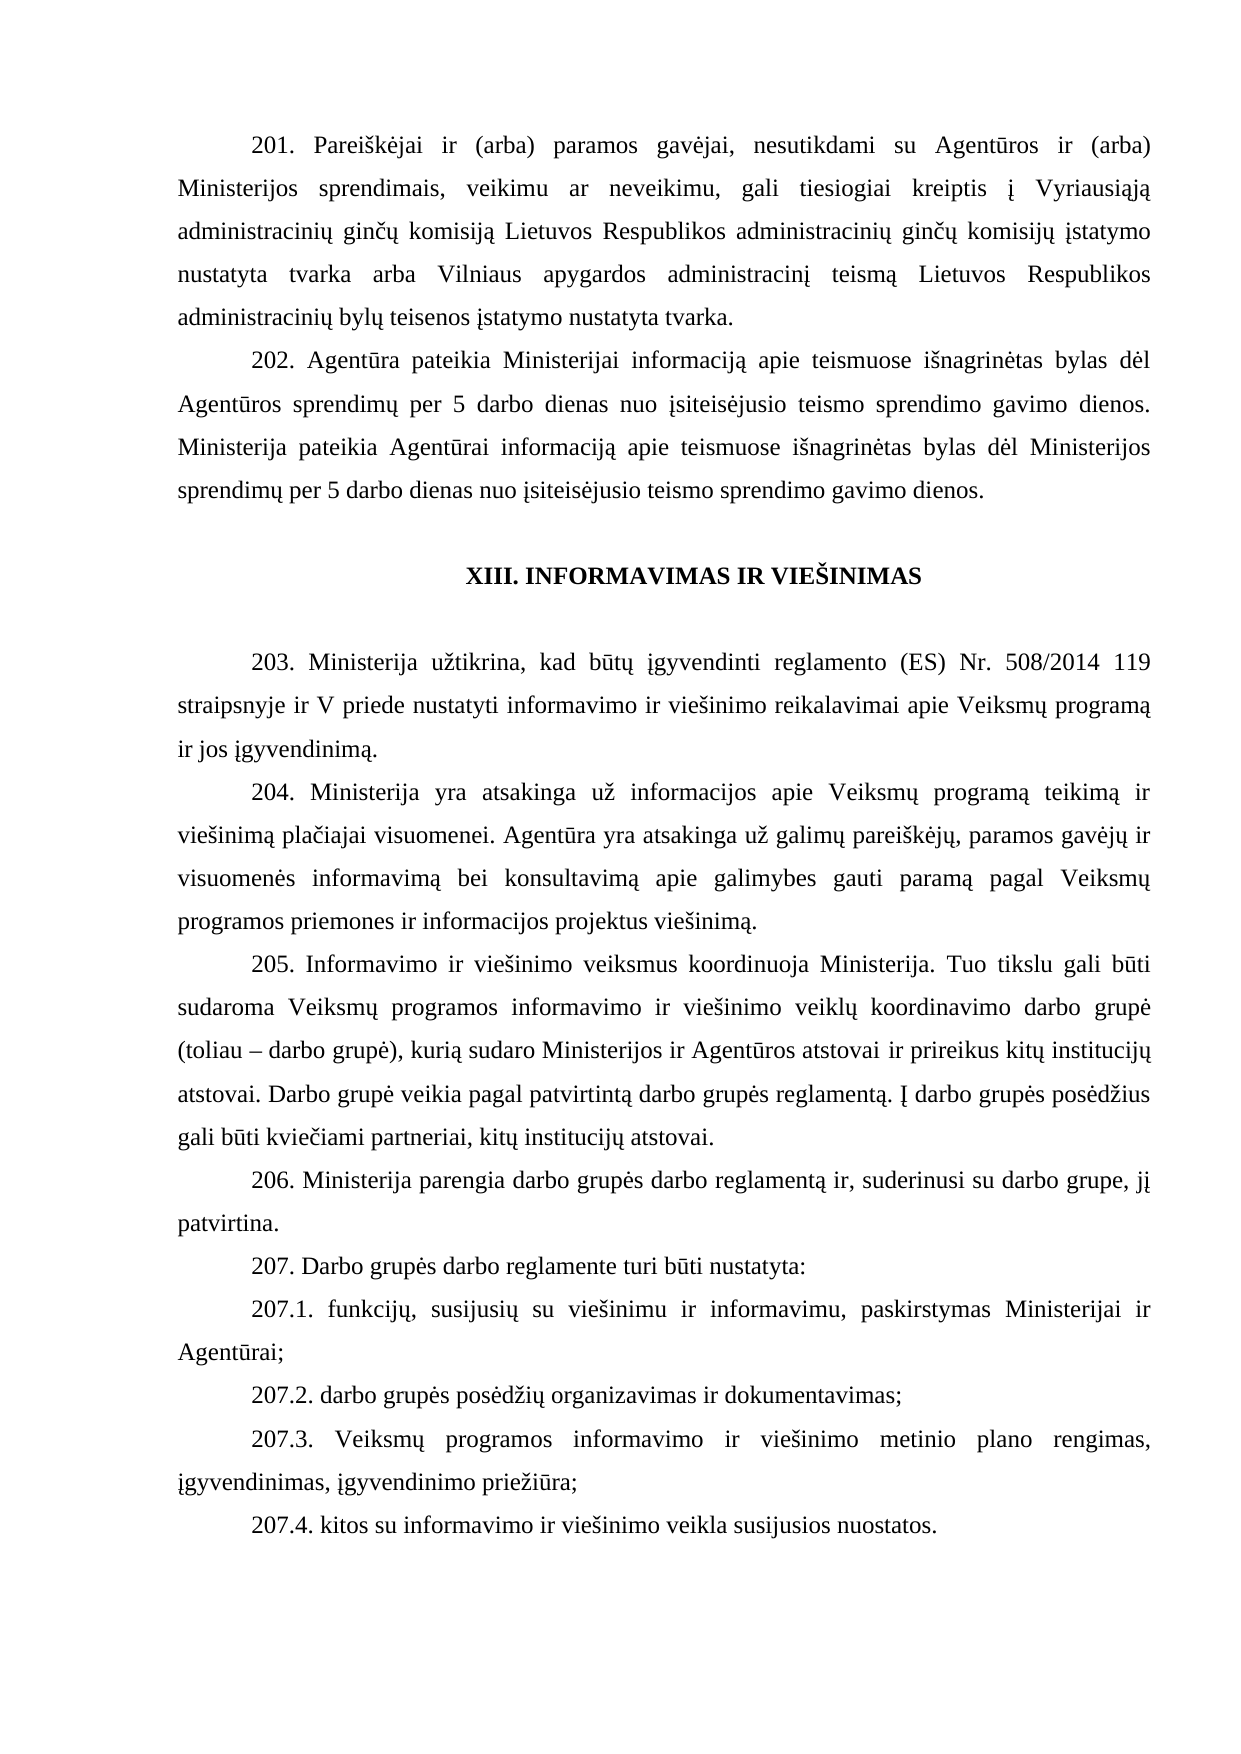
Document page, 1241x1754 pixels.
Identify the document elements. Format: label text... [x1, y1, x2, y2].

text 207.3. Veiksmų programos informavimo ir viešinimo metinio plano rengimas, įgyvendinimas, įgyvendinimo priežiūra; [177, 1424, 1152, 1496]
text XIII. Informavimas ir viešinimas [177, 561, 1152, 590]
text 205. Informavimo ir viešinimo veiksmus koordinuoja Ministerija. Tuo tikslu gali būti sudaroma Veiksmų programos informavimo ir viešinimo veiklų koordinavimo darbo grupė (toliau ‒ darbo grupė), kurią sudaro Ministerijos ir Agentūros atstovai ir prireikus kitų institucijų atstovai. Darbo grupė veikia pagal patvirtintą darbo grupės reglamentą. Į darbo grupės posėdžius gali būti kviečiami partneriai, kitų institucijų atstovai. [177, 949, 1152, 1151]
text 207.2. darbo grupės posėdžių organizavimas ir dokumentavimas; [177, 1381, 1152, 1409]
text 207.1. funkcijų, susijusių su viešinimu ir informavimu, paskirstymas Ministerijai ir Agentūrai; [177, 1294, 1152, 1366]
text 206. Ministerija parengia darbo grupės darbo reglamentą ir, suderinusi su darbo grupe, jį patvirtina. [177, 1165, 1152, 1237]
text 202. Agentūra pateikia Ministerijai informaciją apie teismuose išnagrinėtas bylas dėl Agentūros sprendimų per 5 darbo dienas nuo įsiteisėjusio teismo sprendimo gavimo dienos. Ministerija pateikia Agentūrai informaciją apie teismuose išnagrinėtas bylas dėl Ministerijos sprendimų per 5 darbo dienas nuo įsiteisėjusio teismo sprendimo gavimo dienos. [177, 346, 1152, 504]
text 204. Ministerija yra atsakinga už informacijos apie Veiksmų programą teikimą ir viešinimą plačiajai visuomenei. Agentūra yra atsakinga už galimų pareiškėjų, paramos gavėjų ir visuomenės informavimą bei konsultavimą apie galimybes gauti paramą pagal Veiksmų programos priemones ir informacijos projektus viešinimą. [177, 777, 1152, 935]
text 203. Ministerija užtikrina, kad būtų įgyvendinti reglamento (ES) Nr. 508/2014 119 straipsnyje ir V priede nustatyti informavimo ir viešinimo reikalavimai apie Veiksmų programą ir jos įgyvendinimą. [177, 647, 1152, 762]
text 207.4. kitos su informavimo ir viešinimo veikla susijusios nuostatos. [177, 1510, 1152, 1539]
text 207. Darbo grupės darbo reglamente turi būti nustatyta: [177, 1251, 1152, 1280]
text 201. Pareiškėjai ir (arba) paramos gavėjai, nesutikdami su Agentūros ir (arba) Ministerijos sprendimais, veikimu ar neveikimu, gali tiesiogiai kreiptis į Vyriausiąją administracinių ginčų komisiją Lietuvos Respublikos administracinių ginčų komisijų įstatymo nustatyta tvarka arba Vilniaus apygardos administracinį teismą Lietuvos Respublikos administracinių bylų teisenos įstatymo nustatyta tvarka. [177, 130, 1152, 331]
